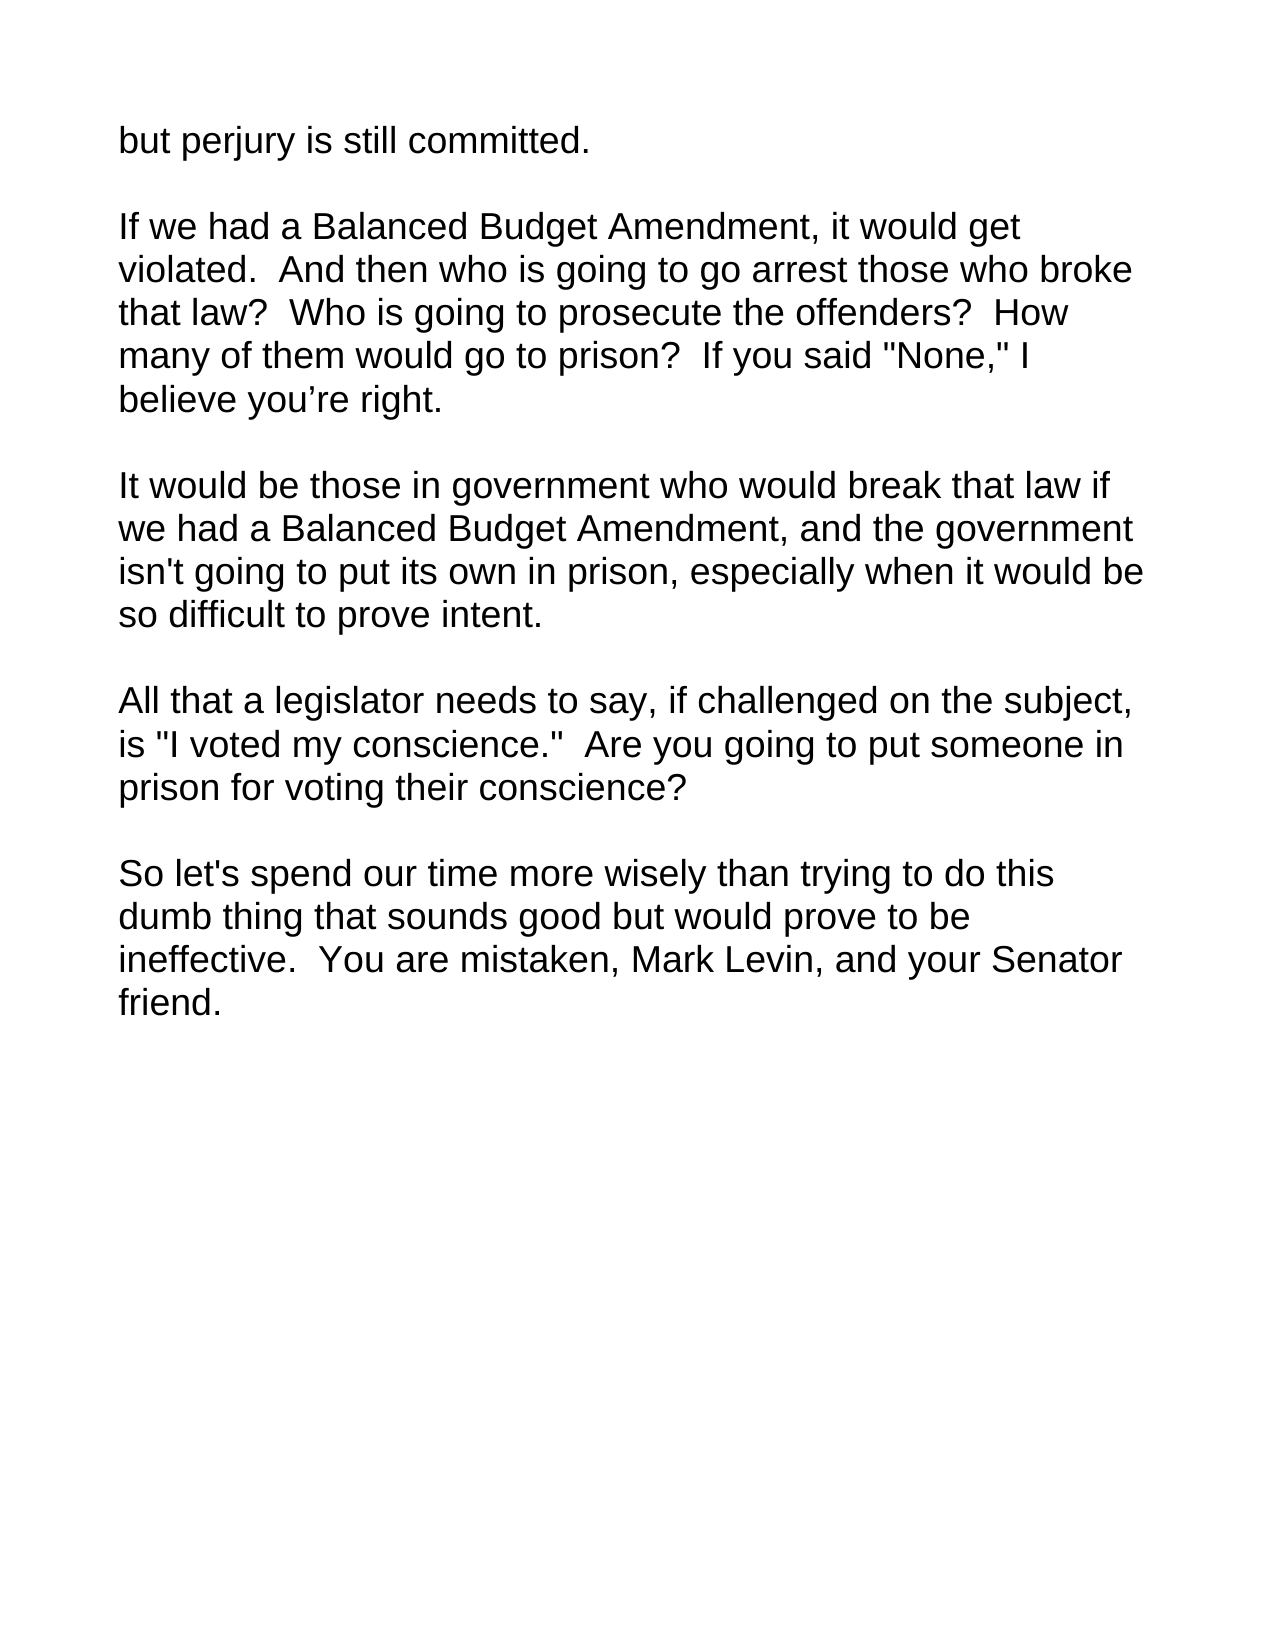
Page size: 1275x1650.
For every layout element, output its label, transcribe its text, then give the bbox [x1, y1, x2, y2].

text It would be those in government who would break that law if we had a Balanced Budget Amendment, and the government isn't going to put its own in prison, especially when it would be so difficult to prove intent. [118, 463, 1157, 636]
text So let's spend our time more wisely than trying to do this dumb thing that sounds good but would prove to be ineffective. You are mistaken, Mark Levin, and your Senator friend. [118, 851, 1157, 1024]
text but perjury is still committed. [118, 118, 1157, 161]
text All that a legislator needs to say, if challenged on the subject, is "I voted my conscience." Are you going to put someone in prison for voting their conscience? [118, 679, 1157, 808]
text If we had a Balanced Budget Amendment, it would get violated. And then who is going to go arrest those who broke that law? Who is going to prosecute the offenders? How many of them would go to prison? If you said "None," I believe you’re right. [118, 204, 1157, 420]
